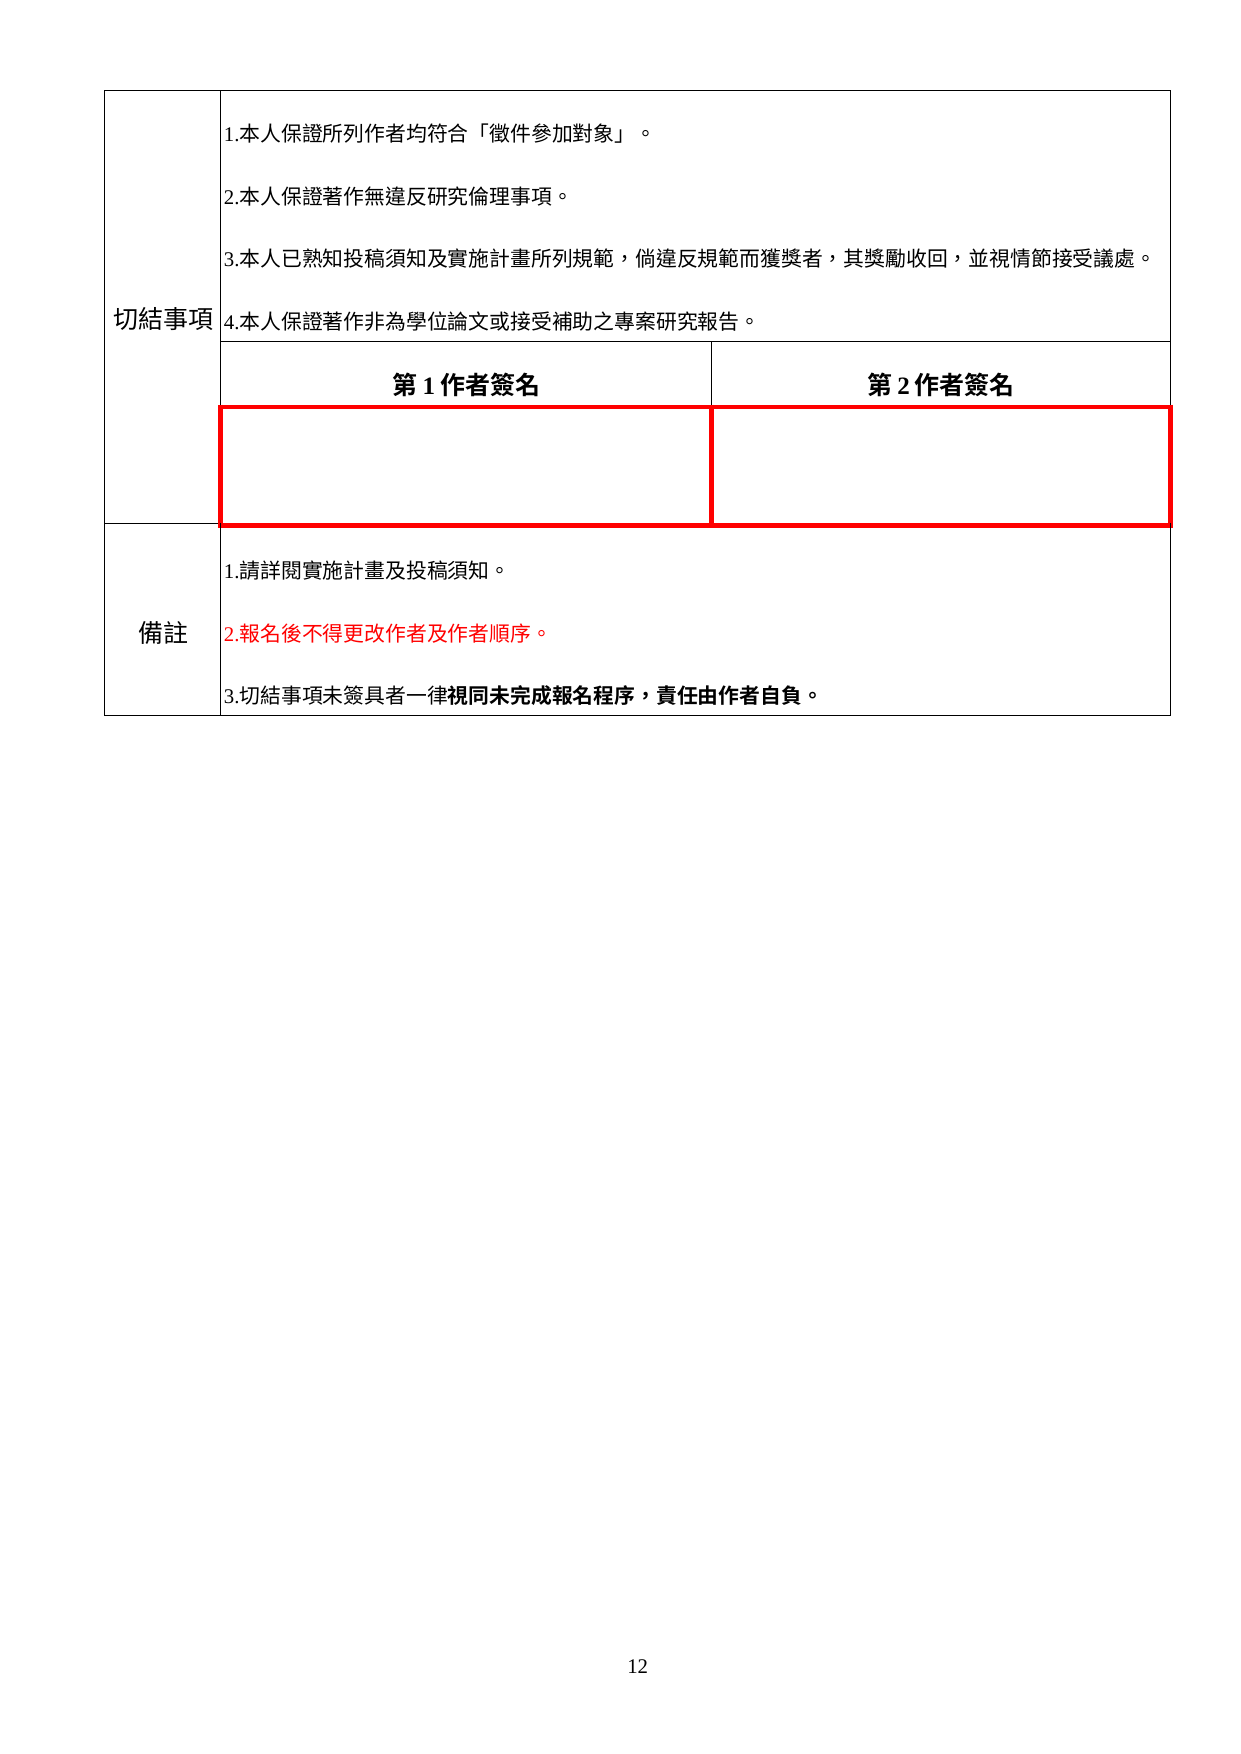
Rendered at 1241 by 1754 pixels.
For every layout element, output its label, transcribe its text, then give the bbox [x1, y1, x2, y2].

table_cell 第1作者簽名 [221, 342, 711, 404]
table_cell 切結事項 [105, 91, 220, 523]
table_cell 1.請詳閱實施計畫及投稿須知。 2.報名後不得更改作者及作者順序。 3.切結事項未簽具者一律視同未完成報名程序，責任由作者自負。 [221, 528, 1170, 715]
table_cell [714, 409, 1168, 523]
table_cell 備註 [105, 524, 220, 715]
table_cell 第2作者簽名 [712, 342, 1170, 404]
table_cell 1.本人保證所列作者均符合「徵件參加對象」。 2.本人保證著作無違反研究倫理事項。 3.本人已熟知投稿須知及實施計畫所列規範，倘違反規範而獲獎者，其獎勵收回，並視情節接受議處。 4.本人保證著作非為學位論文或接受補助之專案研究報告。 [221, 91, 1170, 341]
table_cell [223, 409, 709, 523]
